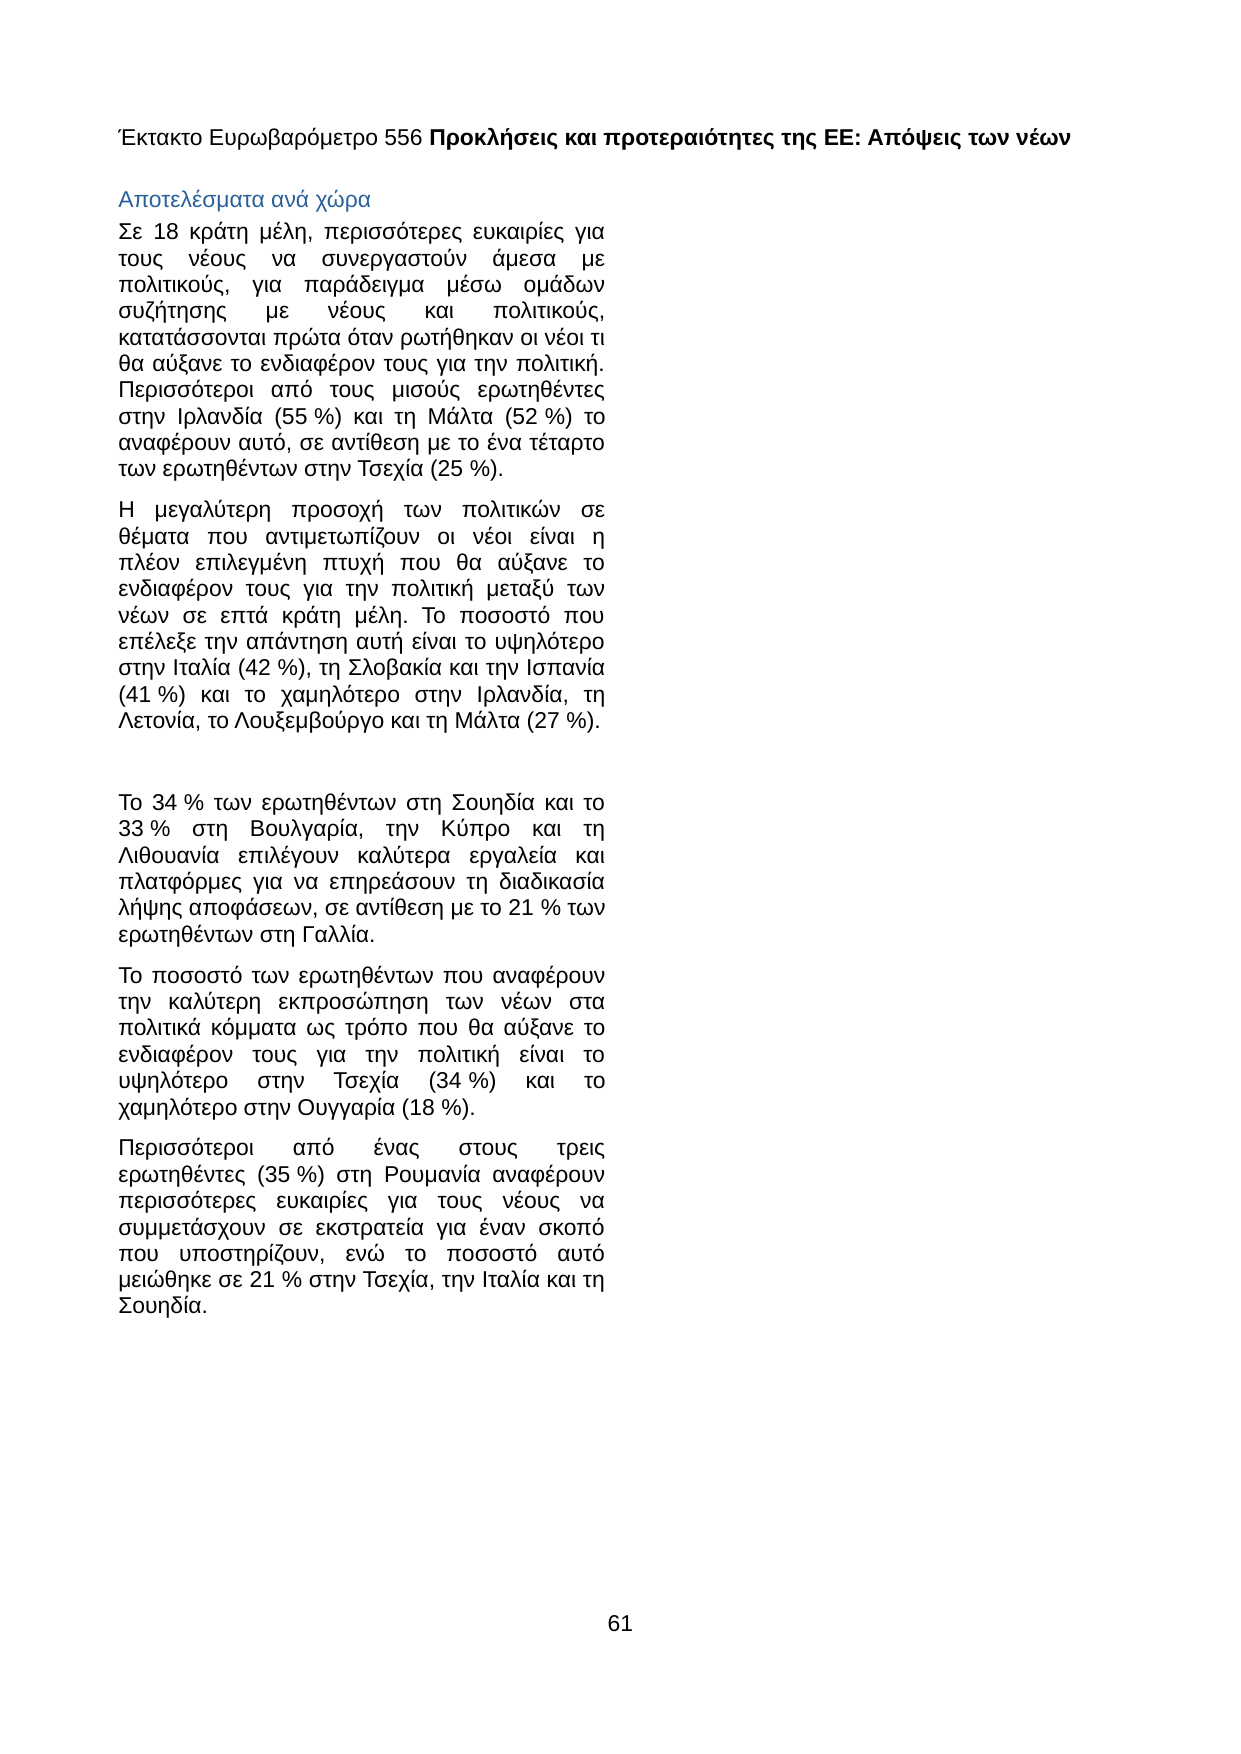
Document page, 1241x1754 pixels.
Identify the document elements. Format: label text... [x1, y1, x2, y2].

text Σε 18 κράτη μέλη, περισσότερες ευκαιρίες για τους νέους να συνεργαστούν άμεσα με πολιτικούς, για παράδειγμα μέσω ομάδων συζήτησης με νέους και πολιτικούς, κατατάσσονται πρώτα όταν ρωτήθηκαν οι νέοι τι θα αύξανε το ενδιαφέρον τους για την πολιτική. Περισσότεροι από τους μισούς ερωτηθέντες στην Ιρλανδία (55 %) και τη Μάλτα (52 %) το αναφέρουν αυτό, σε αντίθεση με το ένα τέταρτο των ερωτηθέντων στην Τσεχία (25 %). [118, 218, 605, 482]
text Το 34 % των ερωτηθέντων στη Σουηδία και το 33 % στη Βουλγαρία, την Κύπρο και τη Λιθουανία επιλέγουν καλύτερα εργαλεία και πλατφόρμες για να επηρεάσουν τη διαδικασία λήψης αποφάσεων, σε αντίθεση με το 21 % των ερωτηθέντων στη Γαλλία. [118, 789, 605, 947]
text Αποτελέσματα ανά χώρα [118, 186, 605, 212]
text Το ποσοστό των ερωτηθέντων που αναφέρουν την καλύτερη εκπροσώπηση των νέων στα πολιτικά κόμματα ως τρόπο που θα αύξανε το ενδιαφέρον τους για την πολιτική είναι το υψηλότερο στην Τσεχία (34 %) και το χαμηλότερο στην Ουγγαρία (18 %). [118, 962, 605, 1120]
text Η μεγαλύτερη προσοχή των πολιτικών σε θέματα που αντιμετωπίζουν οι νέοι είναι η πλέον επιλεγμένη πτυχή που θα αύξανε το ενδιαφέρον τους για την πολιτική μεταξύ των νέων σε επτά κράτη μέλη. Το ποσοστό που επέλεξε την απάντηση αυτή είναι το υψηλότερο στην Ιταλία (42 %), τη Σλοβακία και την Ισπανία (41 %) και το χαμηλότερο στην Ιρλανδία, τη Λετονία, το Λουξεμβούργο και τη Μάλτα (27 %). [118, 496, 605, 733]
text Περισσότεροι από ένας στους τρεις ερωτηθέντες (35 %) στη Ρουμανία αναφέρουν περισσότερες ευκαιρίες για τους νέους να συμμετάσχουν σε εκστρατεία για έναν σκοπό που υποστηρίζουν, ενώ το ποσοστό αυτό μειώθηκε σε 21 % στην Τσεχία, την Ιταλία και τη Σουηδία. [118, 1134, 605, 1319]
